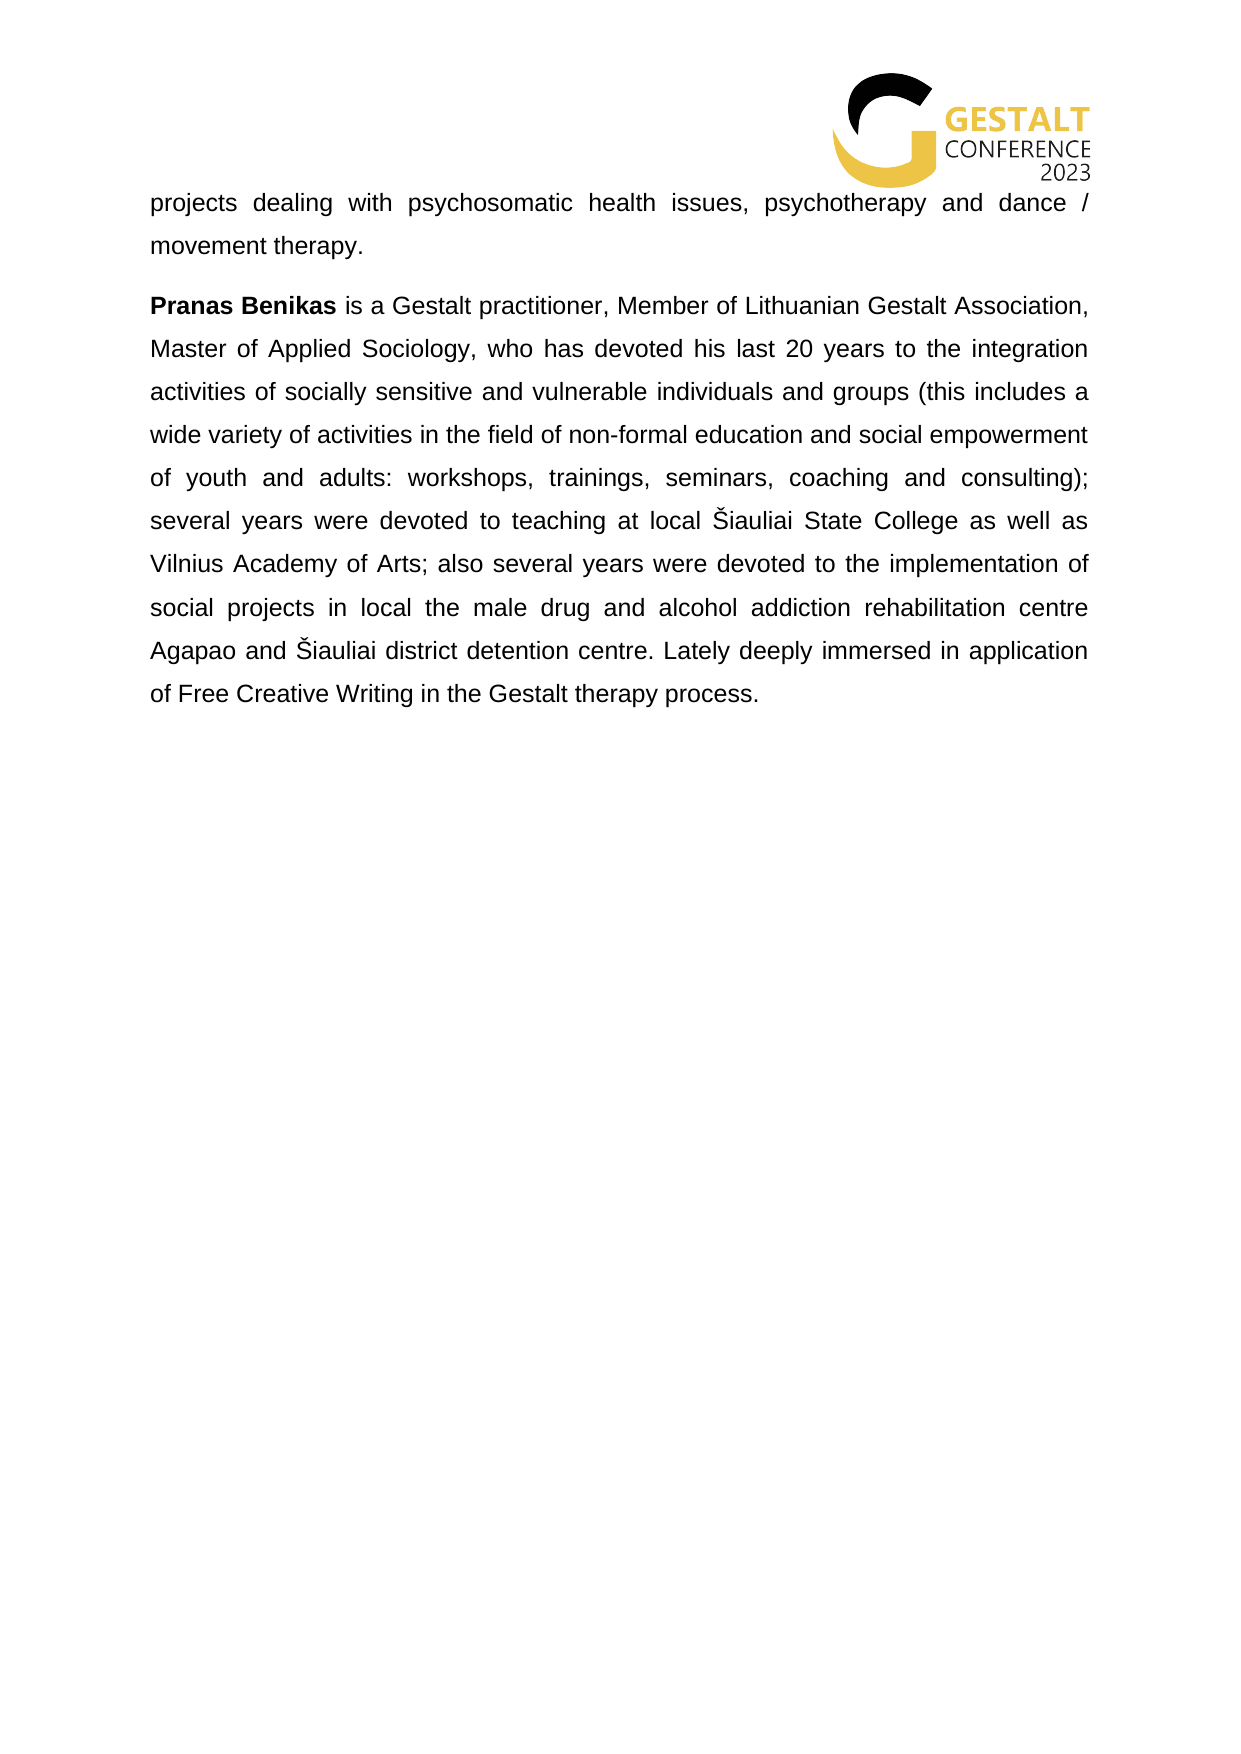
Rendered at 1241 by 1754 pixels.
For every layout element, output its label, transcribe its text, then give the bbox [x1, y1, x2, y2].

text projects dealing with psychosomatic health issues, psychotherapy and dance / movement therapy. [150, 188, 1090, 260]
text Pranas Benikas is a Gestalt practitioner, Member of Lithuanian Gestalt Association, Master of Applied Sociology, who has devoted his last 20 years to the integration activities of socially sensitive and vulnerable individuals and groups (this includes a wide variety of activities in the field of non-formal education and social empowerment of youth and adults: workshops, trainings, seminars, coaching and consulting); several years were devoted to teaching at local Šiauliai State College as well as Vilnius Academy of Arts; also several years were devoted to the implementation of social projects in local the male drug and alcohol addiction rehabilitation centre Agapao and Šiauliai district detention centre. Lately deeply immersed in application of Free Creative Writing in the Gestalt therapy process. [150, 291, 1090, 708]
